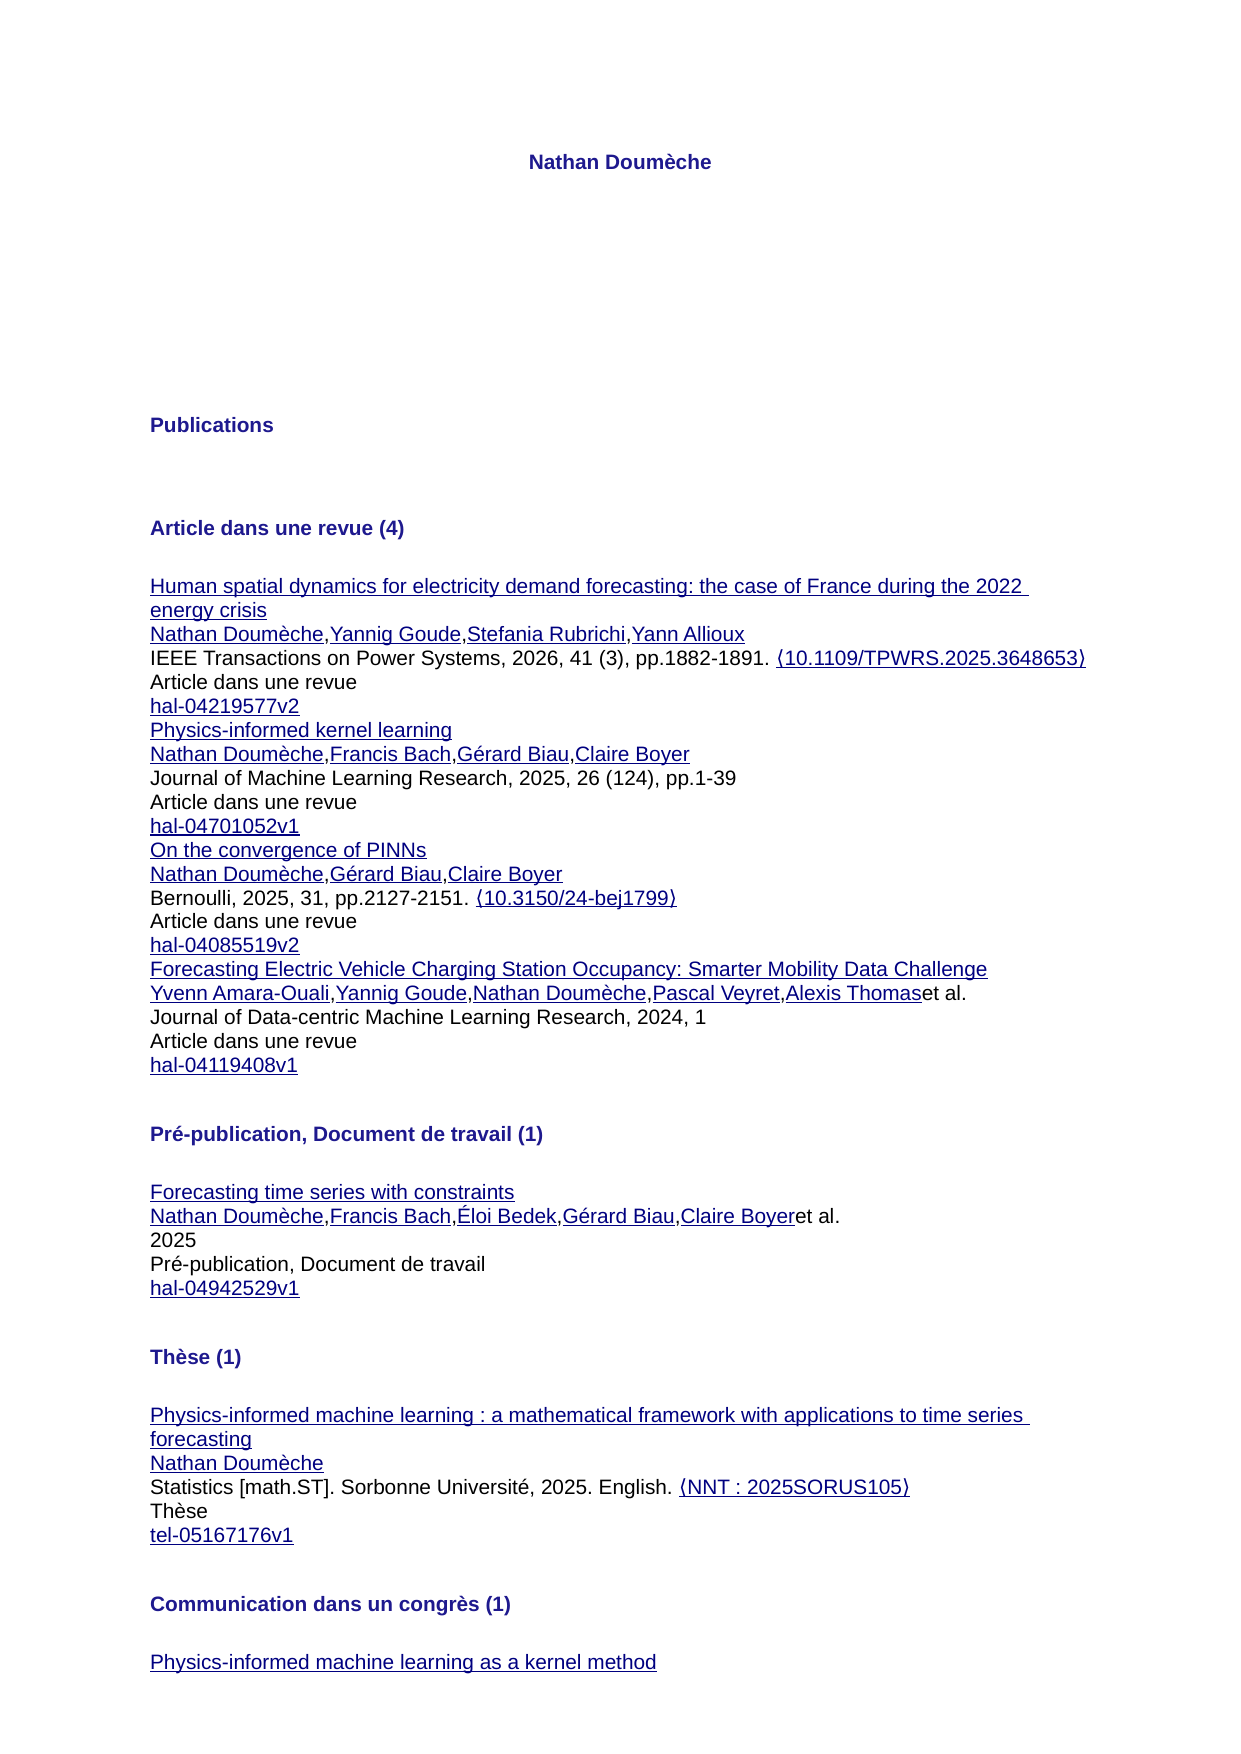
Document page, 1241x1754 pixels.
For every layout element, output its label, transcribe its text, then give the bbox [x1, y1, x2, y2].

subtitle Nathan Doumèche [150, 150, 1090, 174]
table_cell Forecasting Electric Vehicle Charging Station Occupancy: Smarter Mobility Data Challenge Yvenn Amara-Ouali,Yannig Goude,Nathan Doumèche,Pascal Veyret,Alexis Thomaset al. Journal of Data-centric Machine Learning Research, 2024, 1 Article dans une revue hal-04119408v1 [150, 957, 1090, 1077]
table_header Physics-informed machine learning : a mathematical framework with applications to time series forecasting Nathan Doumèche Statistics [math.ST]. Sorbonne Université, 2025. English. ⟨NNT : 2025SORUS105⟩ Thèse tel-05167176v1 [150, 1403, 1090, 1547]
subtitle Communication dans un congrès (1) [150, 1592, 1090, 1616]
table_header Forecasting time series with constraints Nathan Doumèche,Francis Bach,Éloi Bedek,Gérard Biau,Claire Boyeret al. 2025 Pré-publication, Document de travail hal-04942529v1 [150, 1180, 1090, 1300]
subtitle Pré-publication, Document de travail (1) [150, 1122, 1090, 1146]
table_header Human spatial dynamics for electricity demand forecasting: the case of France during the 2022 energy crisis Nathan Doumèche,Yannig Goude,Stefania Rubrichi,Yann Allioux IEEE Transactions on Power Systems, 2026, 41 (3), pp.1882-1891. ⟨10.1109/TPWRS.2025.3648653⟩ Article dans une revue hal-04219577v2 [150, 574, 1090, 718]
subtitle Thèse (1) [150, 1345, 1090, 1369]
subtitle Article dans une revue (4) [150, 516, 1090, 539]
table_cell Physics-informed kernel learning Nathan Doumèche,Francis Bach,Gérard Biau,Claire Boyer Journal of Machine Learning Research, 2025, 26 (124), pp.1-39 Article dans une revue hal-04701052v1 [150, 718, 1090, 837]
subtitle Publications [150, 412, 1090, 436]
table_cell On the convergence of PINNs Nathan Doumèche,Gérard Biau,Claire Boyer Bernoulli, 2025, 31, pp.2127-2151. ⟨10.3150/24-bej1799⟩ Article dans une revue hal-04085519v2 [150, 838, 1090, 957]
table_header Physics-informed machine learning as a kernel method [150, 1650, 1090, 1674]
